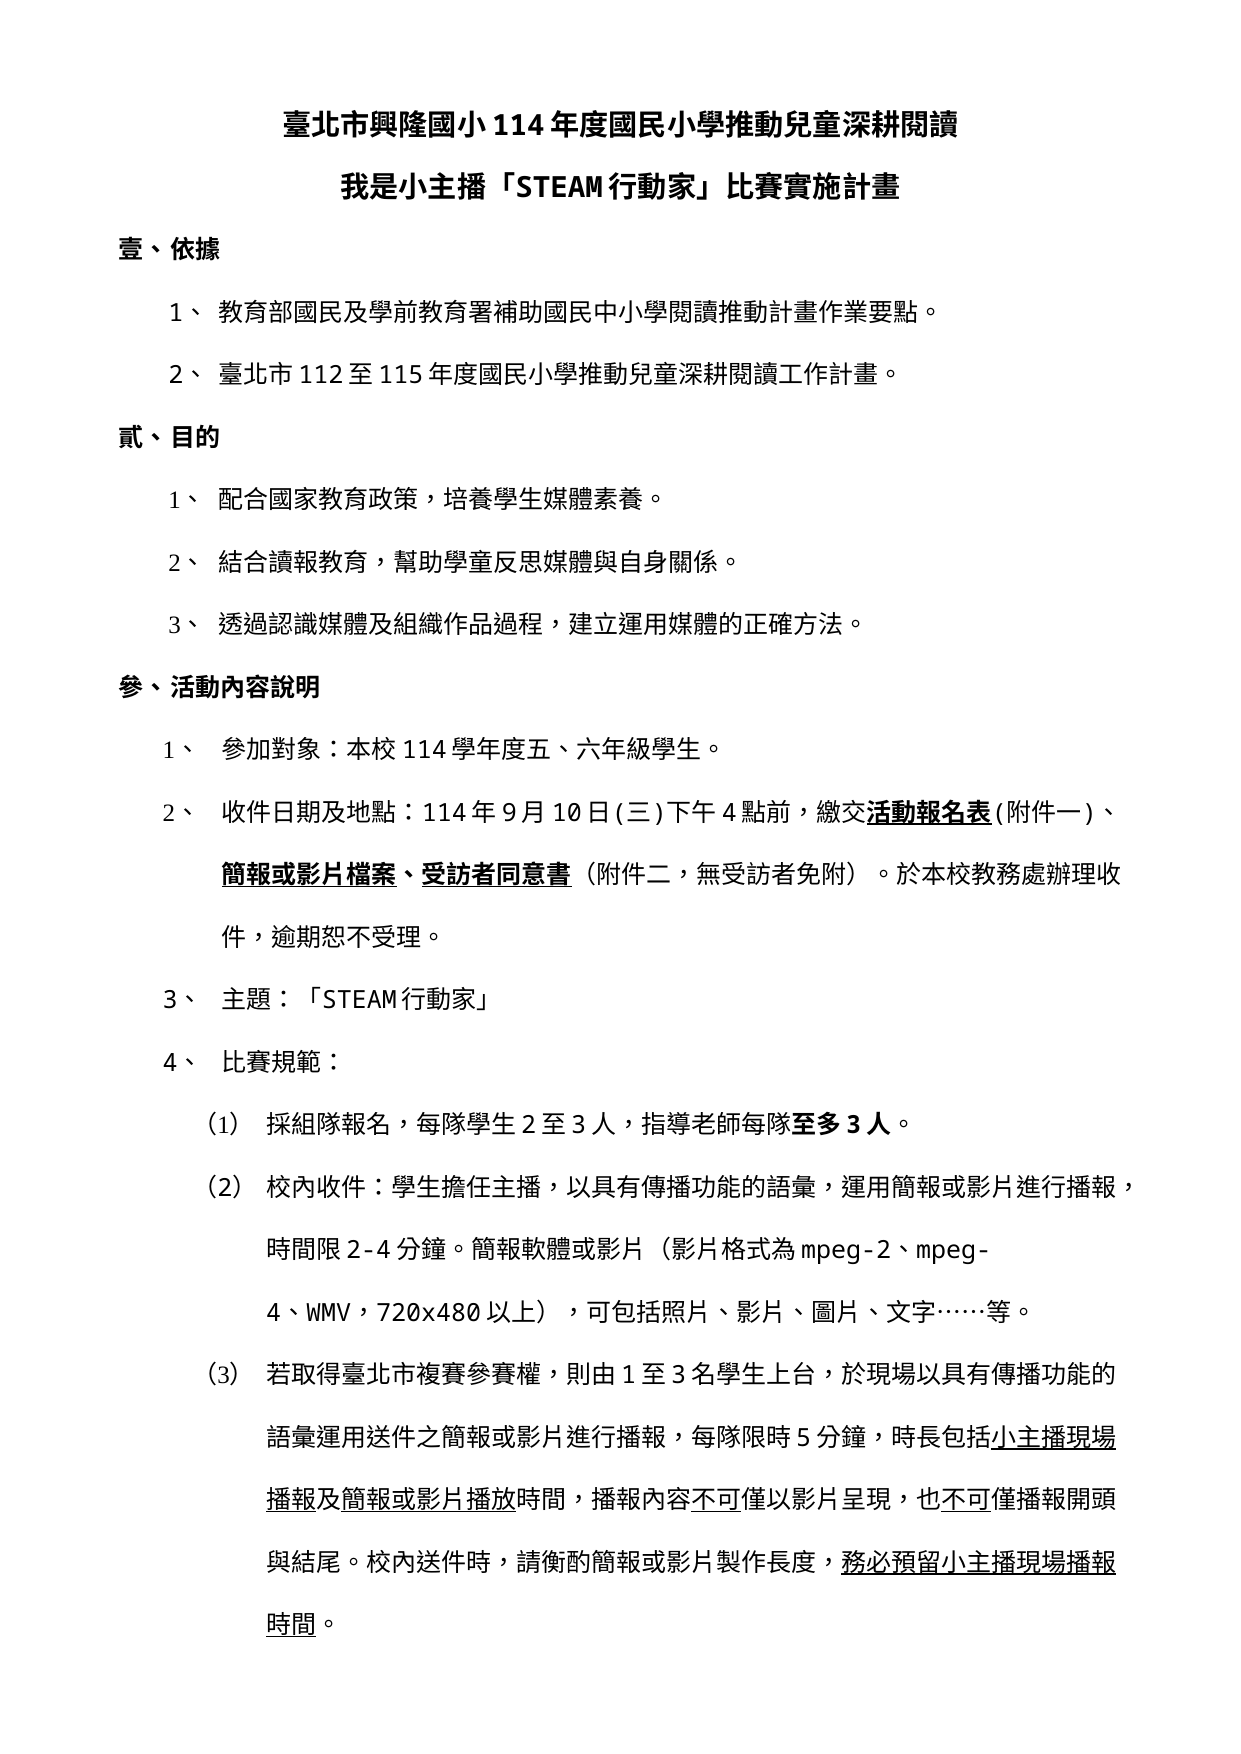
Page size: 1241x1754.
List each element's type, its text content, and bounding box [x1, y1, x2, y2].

list 依據 [118, 206, 1122, 268]
list 活動內容說明 [118, 643, 1122, 706]
list 若取得臺北市複賽參賽權，則由1至3名學生上台，於現場以具有傳播功能的語彙運用送件之簡報或影片進行播報，每隊限時5分鐘，時長包括小主播現場播報及簡報或影片播放時間，播報內容不可僅以影片呈現，也不可僅播報開頭與結尾。校內送件時，請衡酌簡報或影片製作長度，務必預留小主播現場播報時間。 [192, 1331, 1122, 1643]
text 我是小主播「STEAM行動家」比賽實施計畫 [118, 143, 1122, 206]
list 參加對象：本校114學年度五、六年級學生。 [162, 706, 1122, 768]
list 透過認識媒體及組織作品過程，建立運用媒體的正確方法。 [168, 581, 1122, 643]
list 結合讀報教育，幫助學童反思媒體與自身關係。 [168, 518, 1122, 581]
text 臺北市興隆國小114年度國民小學推動兒童深耕閱讀 [118, 81, 1122, 143]
list 目的 [118, 393, 1122, 456]
list 採組隊報名，每隊學生2至3人，指導老師每隊至多3人。 [192, 1081, 1122, 1143]
list 配合國家教育政策，培養學生媒體素養。 [168, 456, 1122, 518]
list 臺北市112至115年度國民小學推動兒童深耕閱讀工作計畫。 [168, 331, 1122, 393]
list 主題：「STEAM行動家」 [162, 956, 1122, 1018]
list 教育部國民及學前教育署補助國民中小學閱讀推動計畫作業要點。 [168, 268, 1122, 331]
list 收件日期及地點：114年9月10日(三)下午4點前，繳交活動報名表(附件一)、簡報或影片檔案、受訪者同意書（附件二，無受訪者免附）。於本校教務處辦理收件，逾期恕不受理。 [162, 768, 1122, 956]
list 比賽規範： [162, 1018, 1122, 1081]
list 校內收件：學生擔任主播，以具有傳播功能的語彙，運用簡報或影片進行播報，時間限2-4分鐘。簡報軟體或影片（影片格式為mpeg-2、mpeg-4、WMV，720x480以上），可包括照片、影片、圖片、文字……等。 [192, 1143, 1122, 1331]
